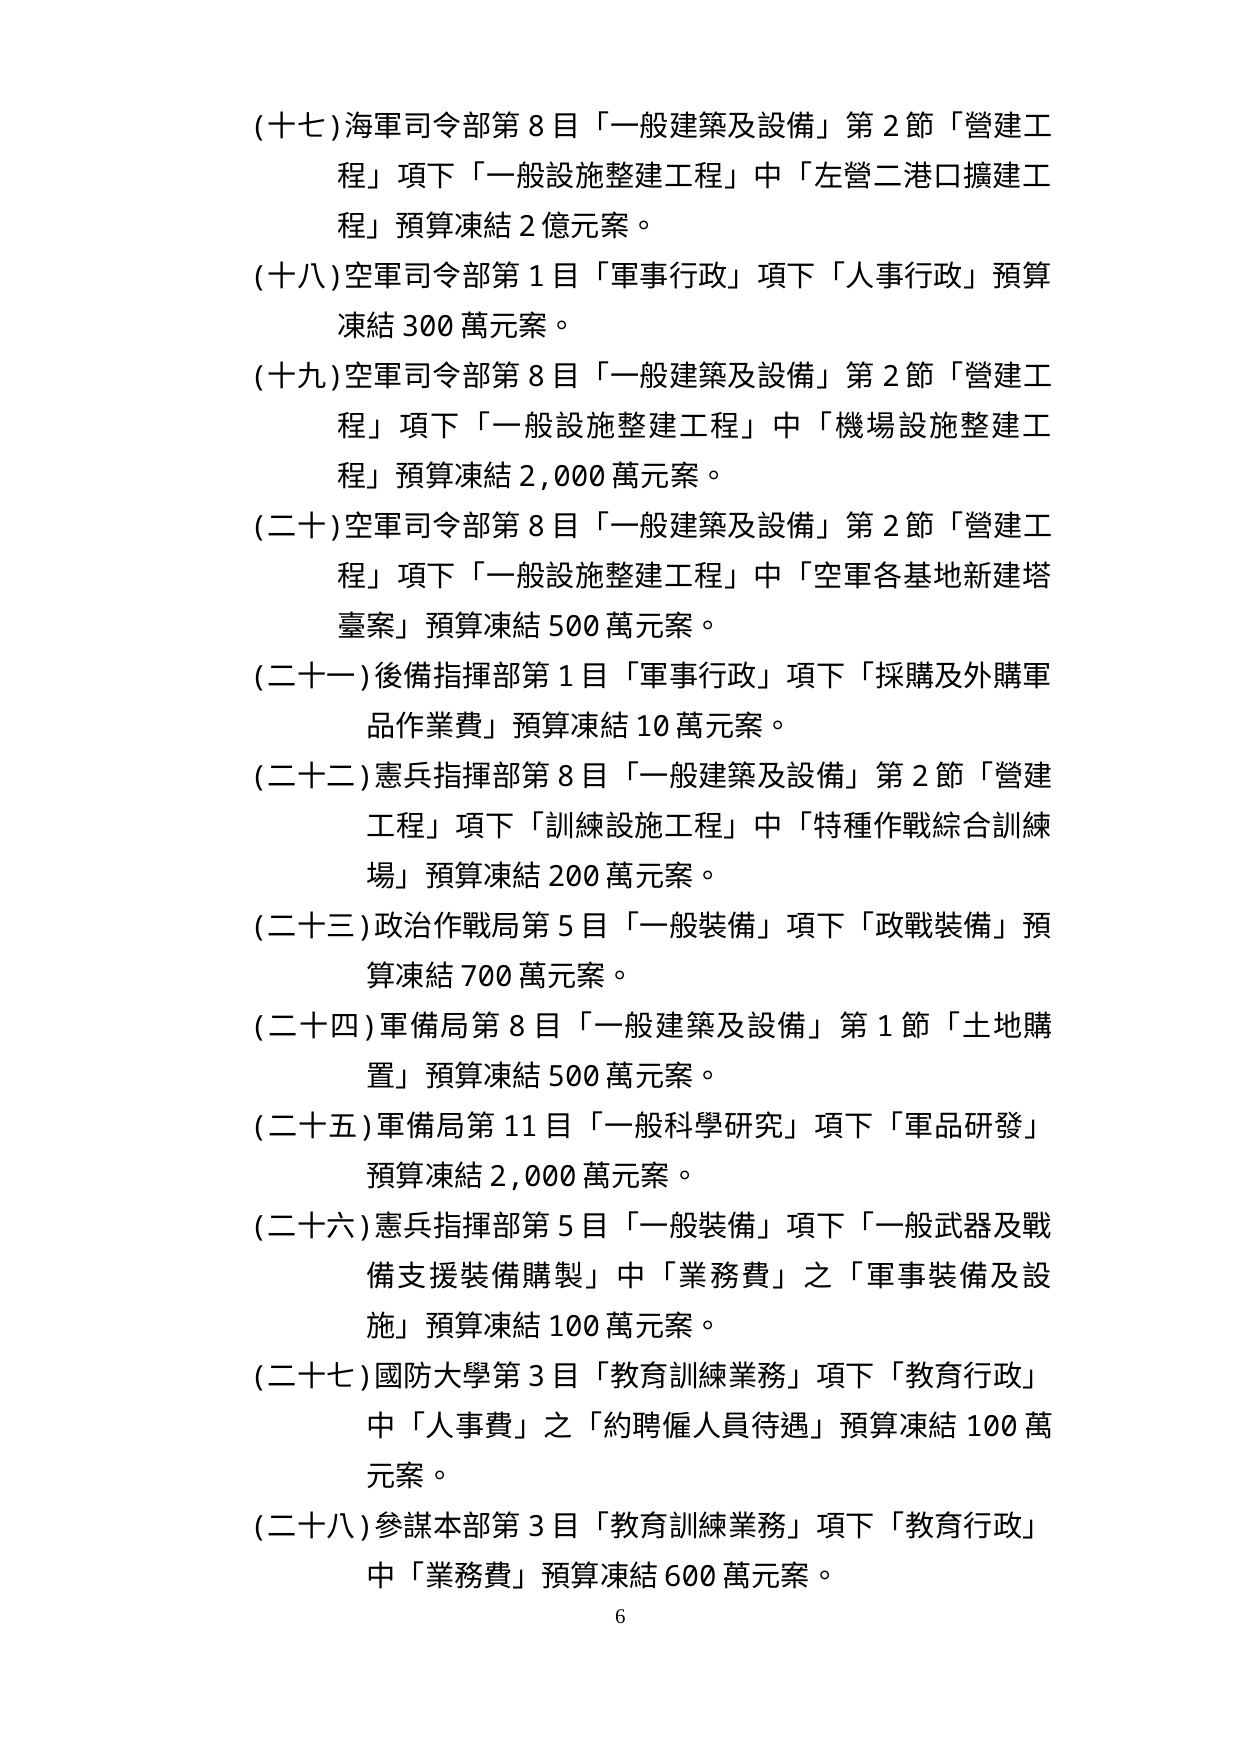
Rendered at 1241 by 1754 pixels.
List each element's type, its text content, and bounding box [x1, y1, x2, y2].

text (二十)空軍司令部第8目「一般建築及設備」第2節「營建工程」項下「一般設施整建工程」中「空軍各基地新建塔臺案」預算凍結500萬元案。 [250, 496, 1053, 646]
text (二十七)國防大學第3目「教育訓練業務」項下「教育行政」中「人事費」之「約聘僱人員待遇」預算凍結100萬元案。 [250, 1346, 1053, 1496]
text (二十一)後備指揮部第1目「軍事行政」項下「採購及外購軍品作業費」預算凍結10萬元案。 [250, 646, 1053, 746]
text (二十五)軍備局第11目「一般科學研究」項下「軍品研發」預算凍結2,000萬元案。 [250, 1096, 1053, 1196]
text (二十八)參謀本部第3目「教育訓練業務」項下「教育行政」中「業務費」預算凍結600萬元案。 [250, 1496, 1053, 1596]
text (十九)空軍司令部第8目「一般建築及設備」第2節「營建工程」項下「一般設施整建工程」中「機場設施整建工程」預算凍結2,000萬元案。 [250, 346, 1053, 496]
text (二十二)憲兵指揮部第8目「一般建築及設備」第2節「營建工程」項下「訓練設施工程」中「特種作戰綜合訓練場」預算凍結200萬元案。 [250, 746, 1053, 896]
text (二十三)政治作戰局第5目「一般裝備」項下「政戰裝備」預算凍結700萬元案。 [250, 896, 1053, 996]
text (二十四)軍備局第8目「一般建築及設備」第1節「土地購置」預算凍結500萬元案。 [250, 996, 1053, 1096]
text (十八)空軍司令部第1目「軍事行政」項下「人事行政」預算凍結300萬元案。 [250, 246, 1053, 346]
text (十七)海軍司令部第8目「一般建築及設備」第2節「營建工程」項下「一般設施整建工程」中「左營二港口擴建工程」預算凍結2億元案。 [250, 96, 1053, 246]
text (二十六)憲兵指揮部第5目「一般裝備」項下「一般武器及戰備支援裝備購製」中「業務費」之「軍事裝備及設施」預算凍結100萬元案。 [250, 1196, 1053, 1346]
